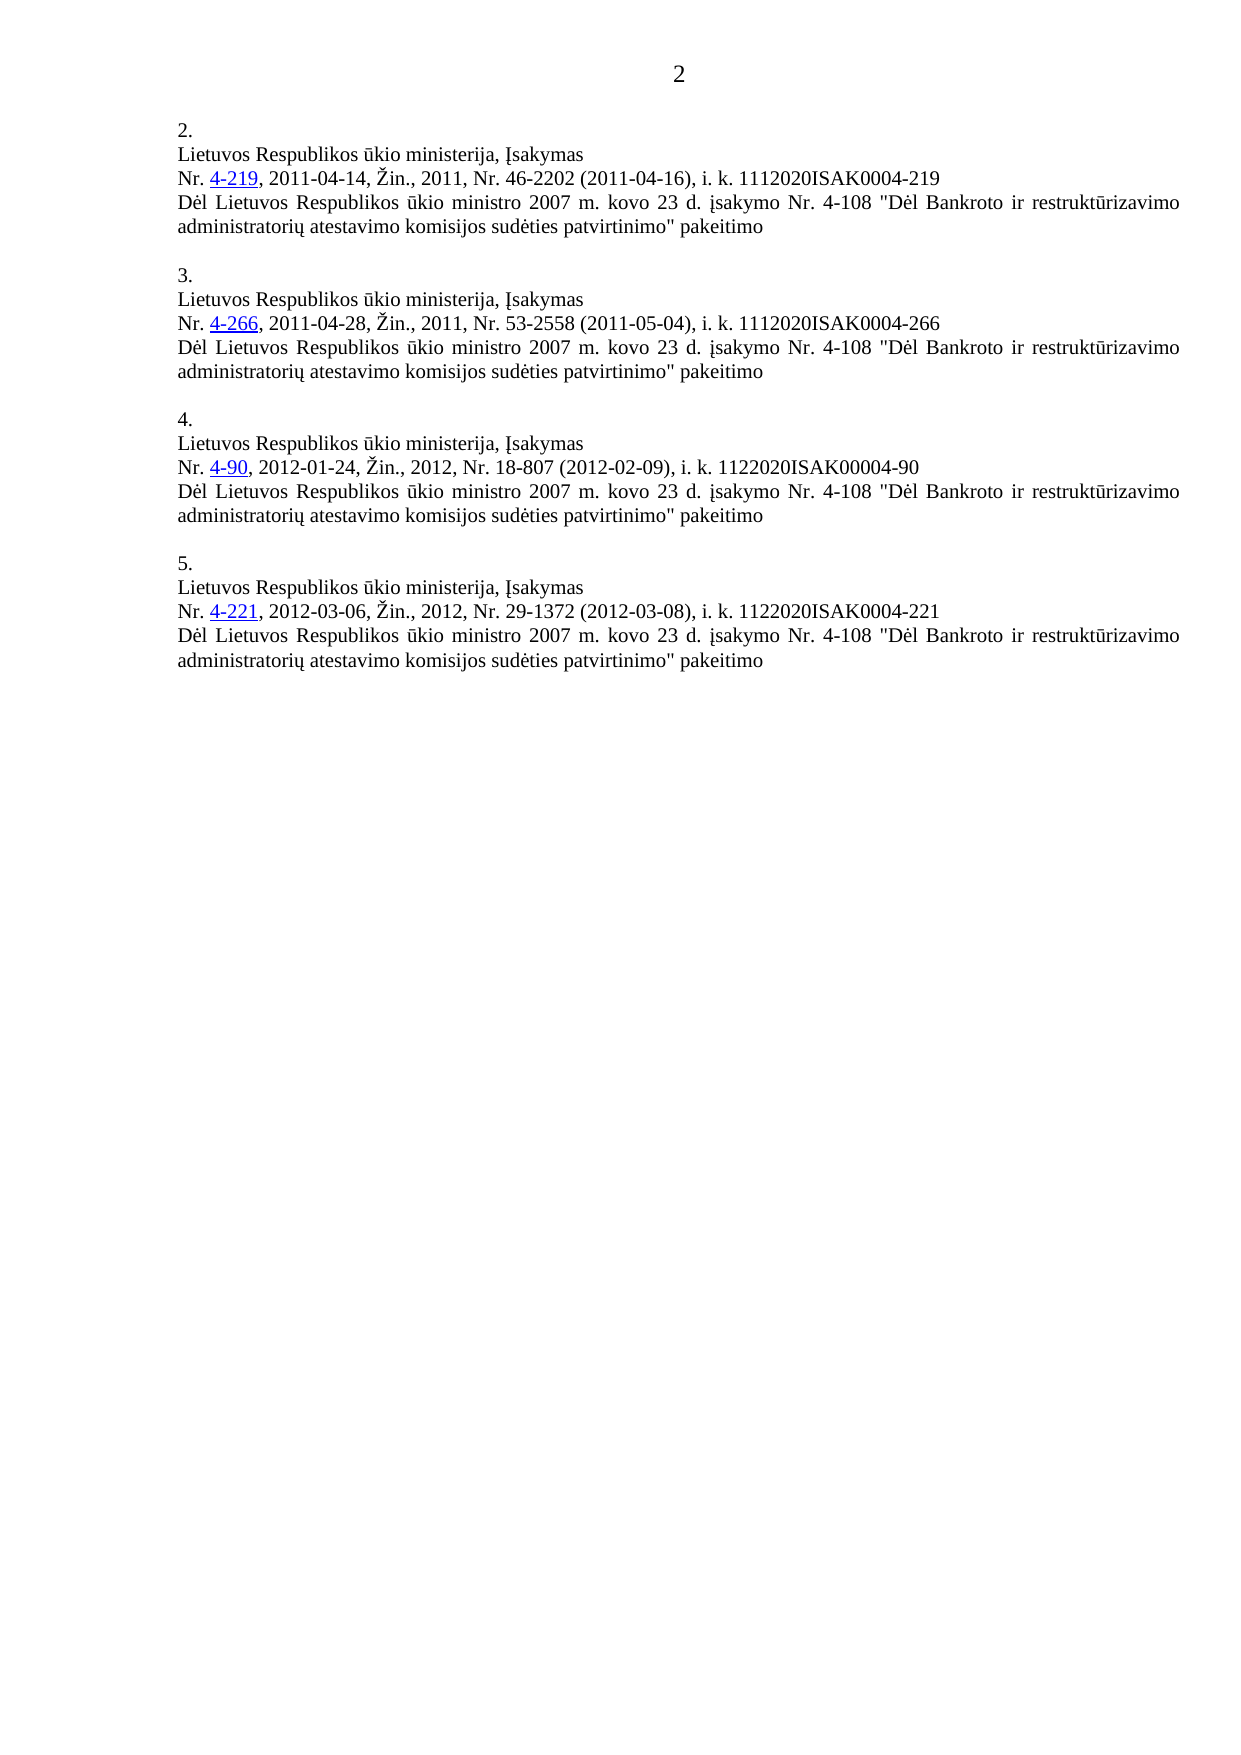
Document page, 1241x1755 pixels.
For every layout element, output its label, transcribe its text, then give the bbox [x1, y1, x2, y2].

text Dėl Lietuvos Respublikos ūkio ministro 2007 m. kovo 23 d. įsakymo Nr. 4-108 "Dėl Bankroto ir restruktūrizavimo administratorių atestavimo komisijos sudėties patvirtinimo" pakeitimo [177, 335, 1181, 383]
text Lietuvos Respublikos ūkio ministerija, Įsakymas [177, 287, 1181, 311]
text 5. [177, 551, 1181, 575]
text 4. [177, 407, 1181, 431]
text Nr. 4-266, 2011-04-28, Žin., 2011, Nr. 53-2558 (2011-05-04), i. k. 1112020ISAK0004-266 [177, 311, 1181, 335]
text Dėl Lietuvos Respublikos ūkio ministro 2007 m. kovo 23 d. įsakymo Nr. 4-108 "Dėl Bankroto ir restruktūrizavimo administratorių atestavimo komisijos sudėties patvirtinimo" pakeitimo [177, 623, 1181, 672]
text Dėl Lietuvos Respublikos ūkio ministro 2007 m. kovo 23 d. įsakymo Nr. 4-108 "Dėl Bankroto ir restruktūrizavimo administratorių atestavimo komisijos sudėties patvirtinimo" pakeitimo [177, 190, 1181, 238]
text Nr. 4-219, 2011-04-14, Žin., 2011, Nr. 46-2202 (2011-04-16), i. k. 1112020ISAK0004-219 [177, 166, 1181, 190]
text Lietuvos Respublikos ūkio ministerija, Įsakymas [177, 431, 1181, 455]
text 3. [177, 262, 1181, 287]
text Lietuvos Respublikos ūkio ministerija, Įsakymas [177, 575, 1181, 599]
text Nr. 4-90, 2012-01-24, Žin., 2012, Nr. 18-807 (2012-02-09), i. k. 1122020ISAK00004-90 [177, 455, 1181, 479]
text Dėl Lietuvos Respublikos ūkio ministro 2007 m. kovo 23 d. įsakymo Nr. 4-108 "Dėl Bankroto ir restruktūrizavimo administratorių atestavimo komisijos sudėties patvirtinimo" pakeitimo [177, 479, 1181, 527]
text Nr. 4-221, 2012-03-06, Žin., 2012, Nr. 29-1372 (2012-03-08), i. k. 1122020ISAK0004-221 [177, 599, 1181, 623]
text Lietuvos Respublikos ūkio ministerija, Įsakymas [177, 142, 1181, 166]
text 2. [177, 118, 1181, 142]
